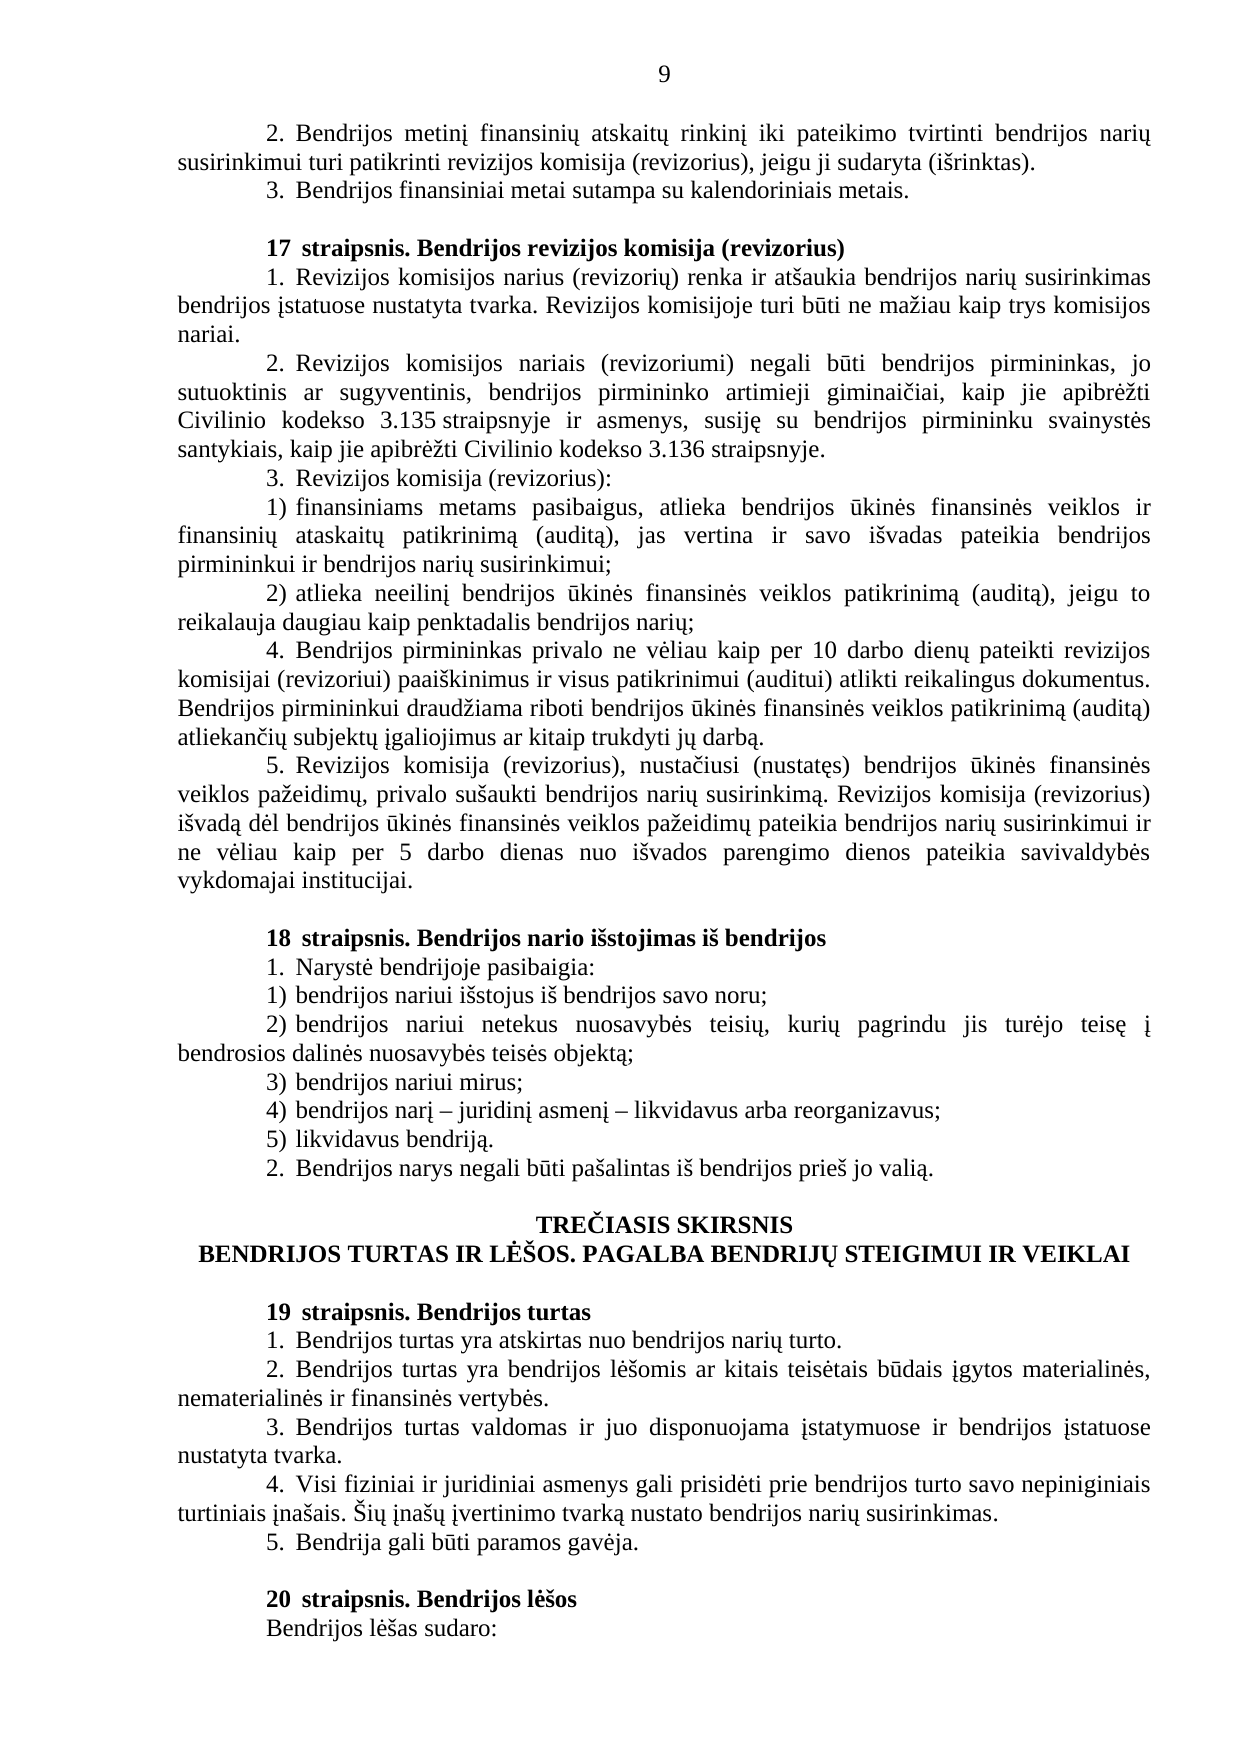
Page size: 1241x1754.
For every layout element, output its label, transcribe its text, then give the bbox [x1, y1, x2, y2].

text 2) atlieka neeilinį bendrijos ūkinės finansinės veiklos patikrinimą (auditą), jeigu to reikalauja daugiau kaip penktadalis bendrijos narių; [177, 578, 1152, 636]
text 5) likvidavus bendriją. [177, 1124, 1152, 1153]
text 3) bendrijos nariui mirus; [177, 1067, 1152, 1096]
text 1) finansiniams metams pasibaigus, atlieka bendrijos ūkinės finansinės veiklos ir finansinių ataskaitų patikrinimą (auditą), jas vertina ir savo išvadas pateikia bendrijos pirmininkui ir bendrijos narių susirinkimui; [177, 492, 1152, 578]
text Bendrijos lėšas sudaro: [266, 1613, 1152, 1642]
text 2. Bendrijos narys negali būti pašalintas iš bendrijos prieš jo valią. [177, 1153, 1152, 1182]
text 19 straipsnis. Bendrijos turtas [266, 1297, 1152, 1326]
text 1. Narystė bendrijoje pasibaigia: [177, 952, 1152, 981]
text 18 straipsnis. Bendrijos nario išstojimas iš bendrijos [266, 923, 1152, 952]
text 3. Bendrijos finansiniai metai sutampa su kalendoriniais metais. [177, 176, 1152, 204]
text 4. Visi fiziniai ir juridiniai asmenys gali prisidėti prie bendrijos turto savo nepiniginiais turtiniais įnašais. Šių įnašų įvertinimo tvarką nustato bendrijos narių susirinkimas. [177, 1469, 1152, 1527]
text 3. Bendrijos turtas valdomas ir juo disponuojama įstatymuose ir bendrijos įstatuose nustatyta tvarka. [177, 1412, 1152, 1469]
text 17 straipsnis. Bendrijos revizijos komisija (revizorius) [266, 233, 1152, 262]
text 1. Bendrijos turtas yra atskirtas nuo bendrijos narių turto. [177, 1326, 1152, 1354]
text 1) bendrijos nariui išstojus iš bendrijos savo noru; [177, 981, 1152, 1009]
text 4) bendrijos narį – juridinį asmenį – likvidavus arba reorganizavus; [177, 1096, 1152, 1124]
text BENDRIJOS TURTAS IR LĖŠOS. PAGALBA BENDRIJŲ STEIGIMUI IR VEIKLAI [177, 1239, 1152, 1268]
text 1. Revizijos komisijos narius (revizorių) renka ir atšaukia bendrijos narių susirinkimas bendrijos įstatuose nustatyta tvarka. Revizijos komisijoje turi būti ne mažiau kaip trys komisijos nariai. [177, 262, 1152, 348]
text 2. Bendrijos metinį finansinių atskaitų rinkinį iki pateikimo tvirtinti bendrijos narių susirinkimui turi patikrinti revizijos komisija (revizorius), jeigu ji sudaryta (išrinktas). [177, 118, 1152, 176]
text 2. Bendrijos turtas yra bendrijos lėšomis ar kitais teisėtais būdais įgytos materialinės, nematerialinės ir finansinės vertybės. [177, 1354, 1152, 1412]
text 2) bendrijos nariui netekus nuosavybės teisių, kurių pagrindu jis turėjo teisę į bendrosios dalinės nuosavybės teisės objektą; [177, 1009, 1152, 1067]
text 5. Bendrija gali būti paramos gavėja. [177, 1527, 1152, 1556]
text 2. Revizijos komisijos nariais (revizoriumi) negali būti bendrijos pirmininkas, jo sutuoktinis ar sugyventinis, bendrijos pirmininko artimieji giminaičiai, kaip jie apibrėžti Civilinio kodekso 3.135 straipsnyje ir asmenys, susiję su bendrijos pirmininku svainystės santykiais, kaip jie apibrėžti Civilinio kodekso 3.136 straipsnyje. [177, 348, 1152, 463]
text 5. Revizijos komisija (revizorius), nustačiusi (nustatęs) bendrijos ūkinės finansinės veiklos pažeidimų, privalo sušaukti bendrijos narių susirinkimą. Revizijos komisija (revizorius) išvadą dėl bendrijos ūkinės finansinės veiklos pažeidimų pateikia bendrijos narių susirinkimui ir ne vėliau kaip per 5 darbo dienas nuo išvados parengimo dienos pateikia savivaldybės vykdomajai institucijai. [177, 751, 1152, 894]
text 20 straipsnis. Bendrijos lėšos [266, 1584, 1152, 1613]
text TREČIASIS SKIRSNIS [177, 1211, 1152, 1239]
text 4. Bendrijos pirmininkas privalo ne vėliau kaip per 10 darbo dienų pateikti revizijos komisijai (revizoriui) paaiškinimus ir visus patikrinimui (auditui) atlikti reikalingus dokumentus. Bendrijos pirmininkui draudžiama riboti bendrijos ūkinės finansinės veiklos patikrinimą (auditą) atliekančių subjektų įgaliojimus ar kitaip trukdyti jų darbą. [177, 636, 1152, 751]
text 3. Revizijos komisija (revizorius): [177, 463, 1152, 492]
